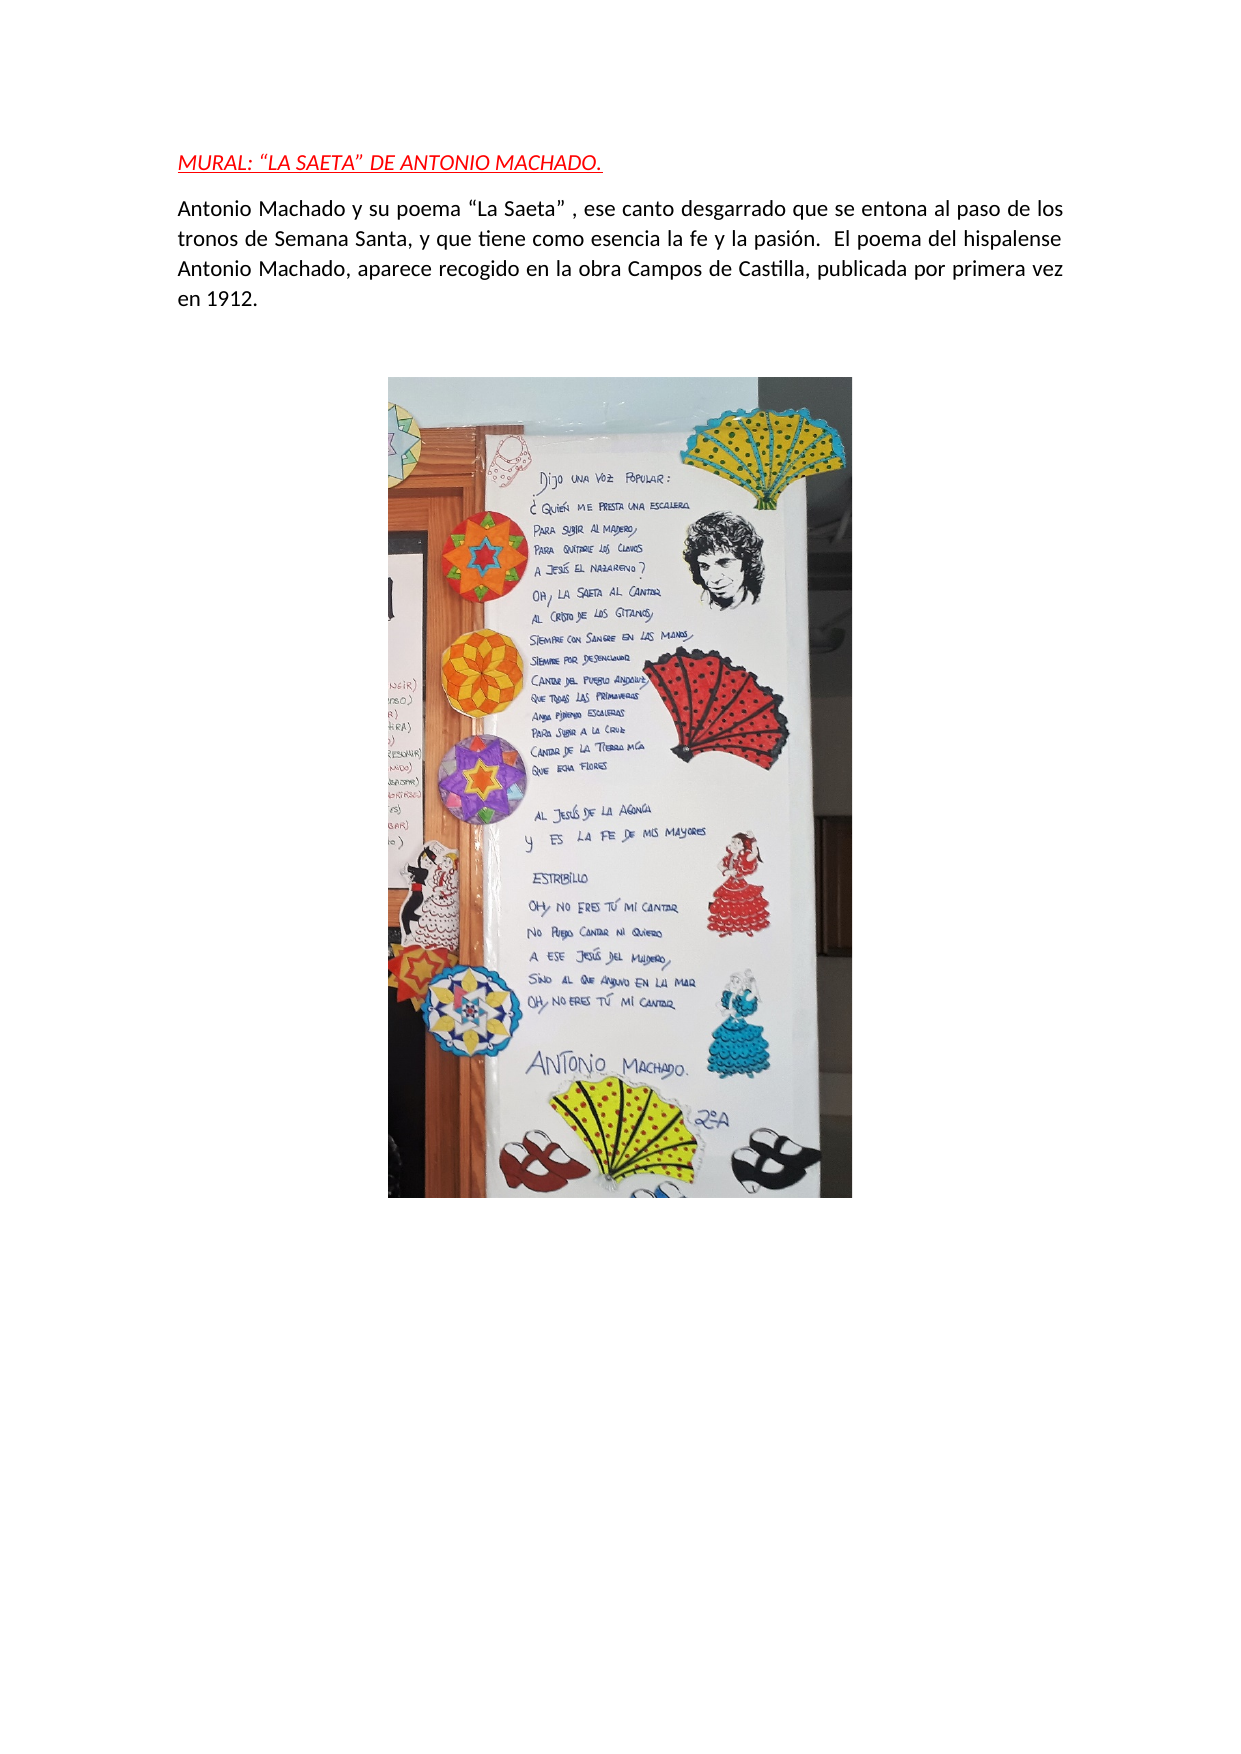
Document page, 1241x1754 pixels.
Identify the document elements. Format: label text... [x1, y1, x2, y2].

picture [388, 377, 853, 1198]
text MURAL: “LA SAETA” DE ANTONIO MACHADO. [177, 148, 1063, 176]
text Antonio Machado y su poema “La Saeta” , ese canto desgarrado que se entona al paso de los tronos de Semana Santa, y que tiene como esencia la fe y la pasión. El poema del hispalense Antonio Machado, aparece recogido en la obra Campos de Castilla, publicada por primera vez en 1912. [177, 194, 1063, 312]
